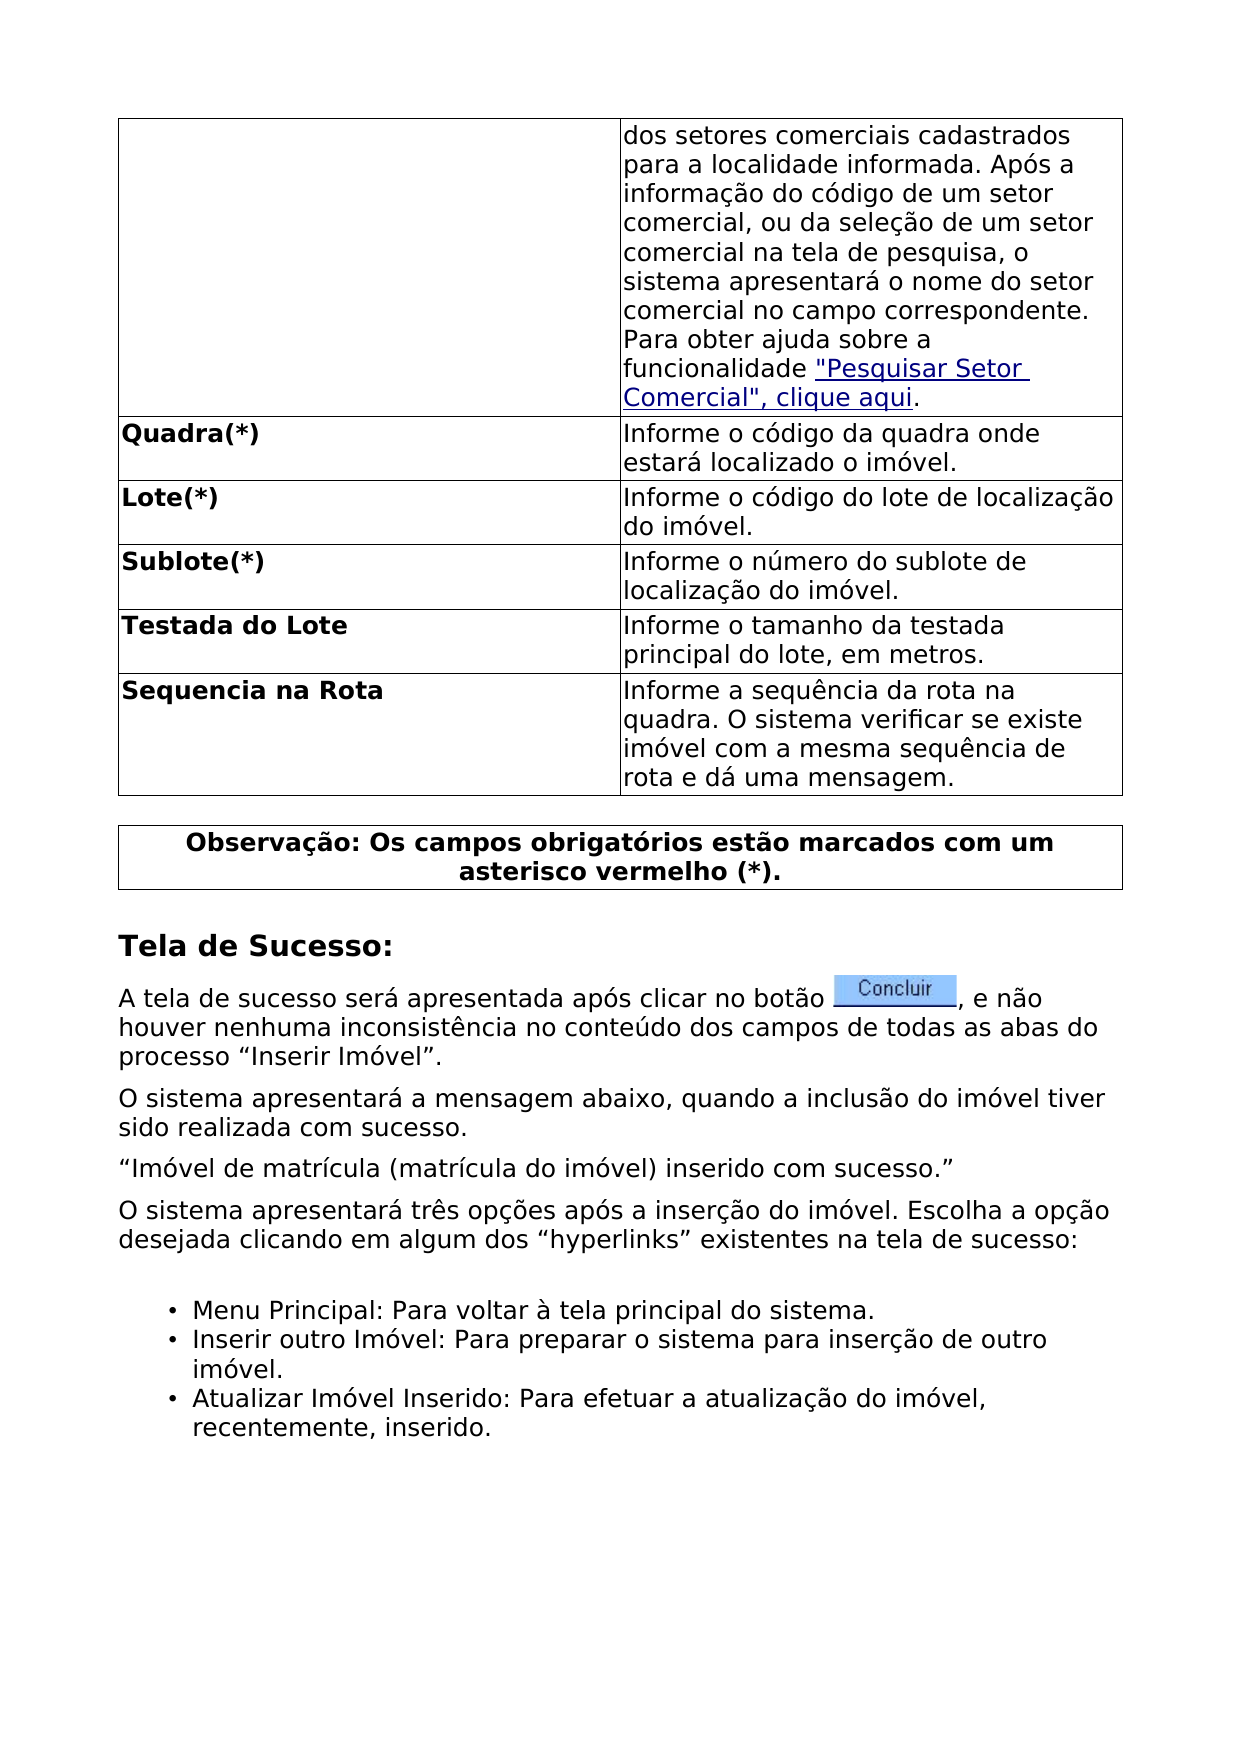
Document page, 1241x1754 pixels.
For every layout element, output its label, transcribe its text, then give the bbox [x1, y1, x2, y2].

table_cell Informe o tamanho da testada principal do lote, em metros. [621, 610, 1122, 673]
text “Imóvel de matrícula (matrícula do imóvel) inserido com sucesso.” [118, 1154, 1122, 1184]
table_cell dos setores comerciais cadastrados para a localidade informada. Após a informação do código de um setor comercial, ou da seleção de um setor comercial na tela de pesquisa, o sistema apresentará o nome do setor comercial no campo correspondente. Para obter ajuda sobre a funcionalidade "Pesquisar Setor Comercial", clique aqui. [621, 119, 1122, 416]
list Inserir outro Imóvel: Para preparar o sistema para inserção de outro imóvel. [177, 1326, 1122, 1384]
table_cell Informe o código da quadra onde estará localizado o imóvel. [621, 417, 1122, 480]
text A tela de sucesso será apresentada após clicar no botão , e não houver nenhuma inconsistência no conteúdo dos campos de todas as abas do processo “Inserir Imóvel”. [118, 976, 1122, 1071]
table_cell Sequencia na Rota [119, 674, 620, 795]
table_cell Informe o código do lote de localização do imóvel. [621, 481, 1122, 544]
subtitle Tela de Sucesso: [118, 929, 1122, 963]
table_cell Sublote(*) [119, 545, 620, 608]
table_cell Informe o número do sublote de localização do imóvel. [621, 545, 1122, 608]
text O sistema apresentará três opções após a inserção do imóvel. Escolha a opção desejada clicando em algum dos “hyperlinks” existentes na tela de sucesso: [118, 1196, 1122, 1254]
picture [833, 975, 957, 1007]
list Atualizar Imóvel Inserido: Para efetuar a atualização do imóvel, recentemente, inserido. [177, 1384, 1122, 1442]
table_cell Quadra(*) [119, 417, 620, 480]
table_cell [119, 119, 620, 416]
table_cell Informe a sequência da rota na quadra. O sistema verificar se existe imóvel com a mesma sequência de rota e dá uma mensagem. [621, 674, 1122, 795]
table_header Observação: Os campos obrigatórios estão marcados com um asterisco vermelho (*). [119, 826, 1122, 889]
table_cell Testada do Lote [119, 610, 620, 673]
list Menu Principal: Para voltar à tela principal do sistema. [177, 1297, 1122, 1326]
table_cell Lote(*) [119, 481, 620, 544]
text O sistema apresentará a mensagem abaixo, quando a inclusão do imóvel tiver sido realizada com sucesso. [118, 1084, 1122, 1142]
